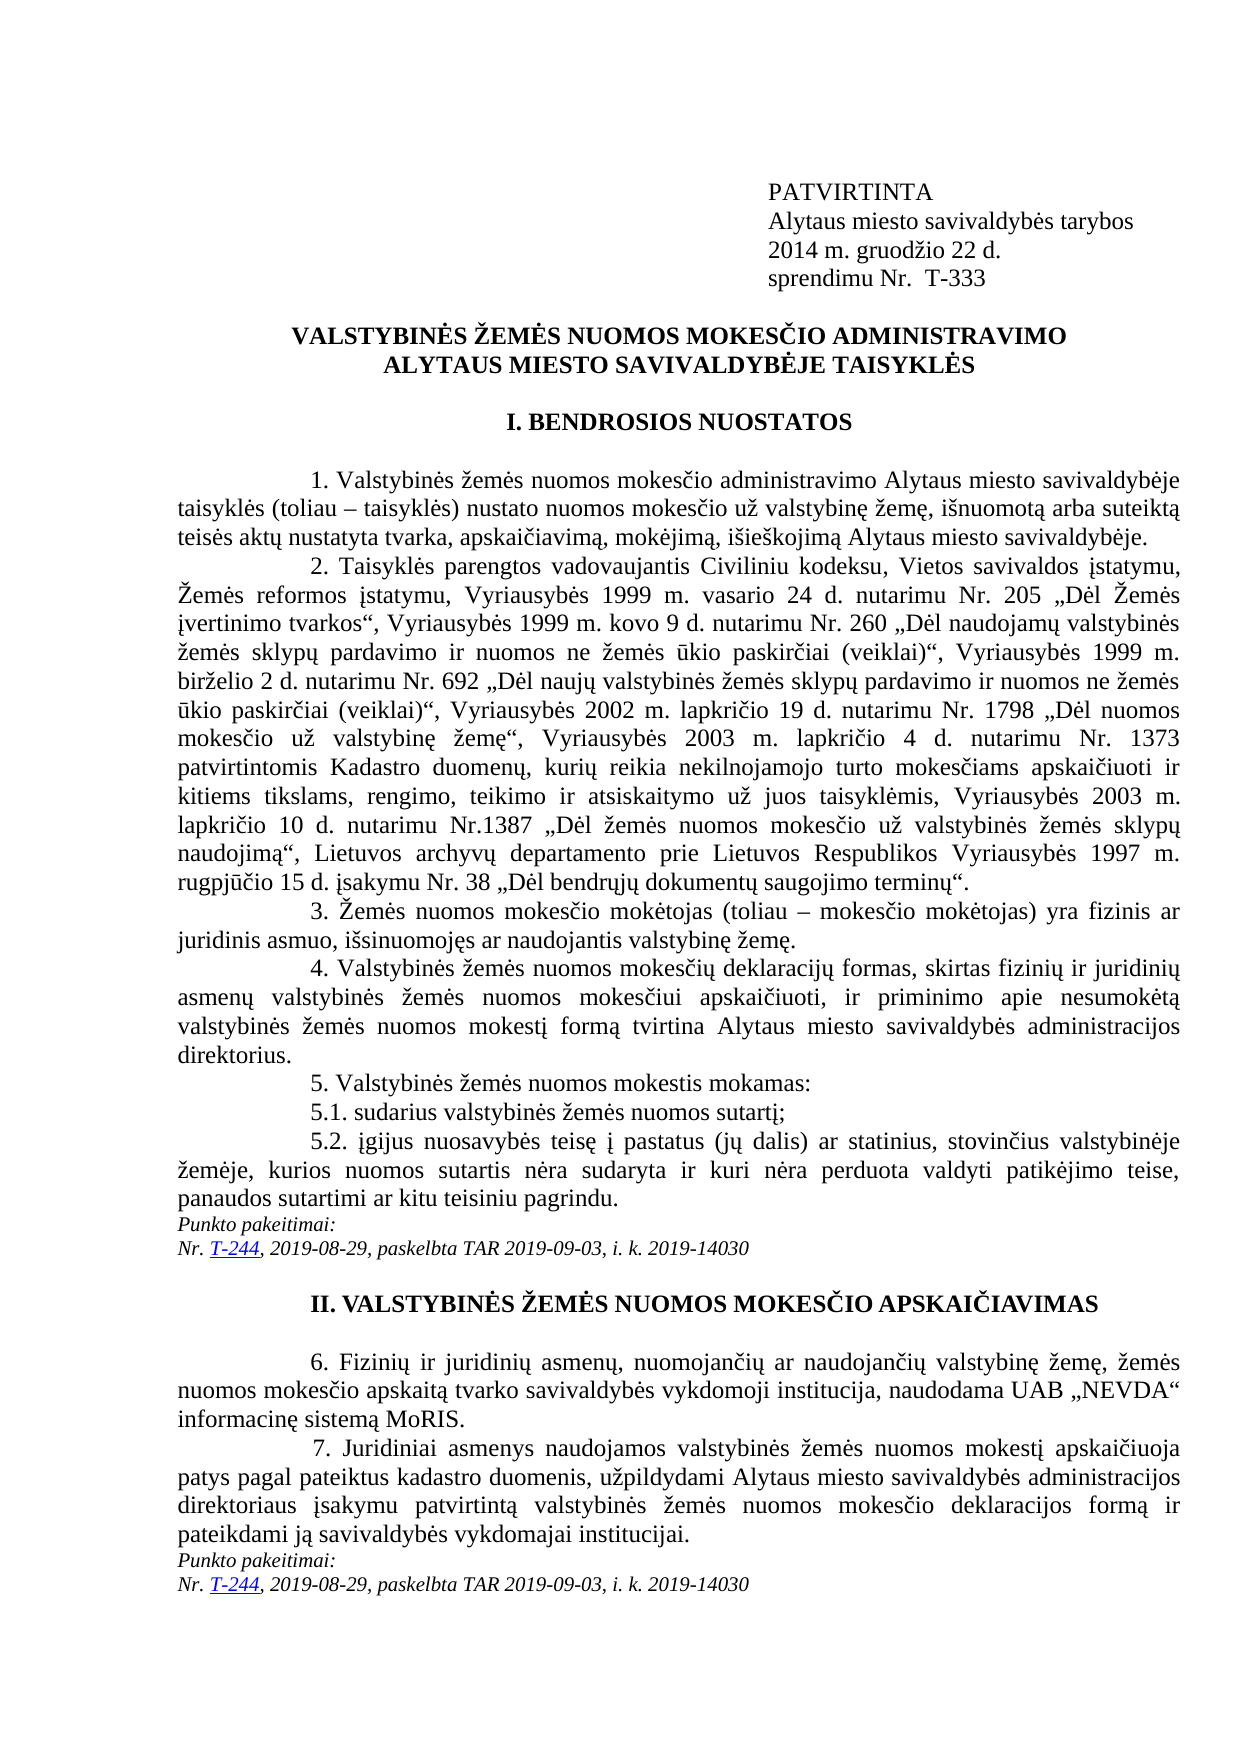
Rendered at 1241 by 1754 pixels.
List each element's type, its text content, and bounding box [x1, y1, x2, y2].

text 4. Valstybinės žemės nuomos mokesčių deklaracijų formas, skirtas fizinių ir juridinių asmenų valstybinės žemės nuomos mokesčiui apskaičiuoti, ir priminimo apie nesumokėtą valstybinės žemės nuomos mokestį formą tvirtina Alytaus miesto savivaldybės administracijos direktorius. [177, 953, 1181, 1068]
text sprendimu Nr. T-333 [177, 263, 1181, 292]
text PATVIRTINTA [177, 177, 1181, 206]
text 6. Fizinių ir juridinių asmenų, nuomojančių ar naudojančių valstybinę žemę, žemės nuomos mokesčio apskaitą tvarko savivaldybės vykdomoji institucija, naudodama UAB „NEVDA“ informacinę sistemą MoRIS. [177, 1347, 1181, 1433]
text Punkto pakeitimai: [177, 1548, 1181, 1572]
text ALYTAUS MIESTO SAVIVALDYBĖJE TAISYKLĖS [177, 350, 1181, 378]
text Nr. T-244, 2019-08-29, paskelbta TAR 2019-09-03, i. k. 2019-14030 [177, 1572, 1181, 1596]
text 7. Juridiniai asmenys naudojamos valstybinės žemės nuomos mokestį apskaičiuoja patys pagal pateiktus kadastro duomenis, užpildydami Alytaus miesto savivaldybės administracijos direktoriaus įsakymu patvirtintą valstybinės žemės nuomos mokesčio deklaracijos formą ir pateikdami ją savivaldybės vykdomajai institucijai. [177, 1433, 1181, 1548]
text 3. Žemės nuomos mokesčio mokėtojas (toliau – mokesčio mokėtojas) yra fizinis ar juridinis asmuo, išsinuomojęs ar naudojantis valstybinę žemę. [177, 896, 1181, 953]
text Punkto pakeitimai: [177, 1212, 1181, 1236]
text VALSTYBINĖS ŽEMĖS NUOMOS MOKESČIO ADMINISTRAVIMO [177, 321, 1181, 350]
text I. BENDROSIOS NUOSTATOS [177, 407, 1181, 436]
text Alytaus miesto savivaldybės tarybos [177, 206, 1181, 235]
text 5.1. sudarius valstybinės žemės nuomos sutartį; [177, 1097, 1181, 1126]
text 2. Taisyklės parengtos vadovaujantis Civiliniu kodeksu, Vietos savivaldos įstatymu, Žemės reformos įstatymu, Vyriausybės 1999 m. vasario 24 d. nutarimu Nr. 205 „Dėl Žemės įvertinimo tvarkos“, Vyriausybės 1999 m. kovo 9 d. nutarimu Nr. 260 „Dėl naudojamų valstybinės žemės sklypų pardavimo ir nuomos ne žemės ūkio paskirčiai (veiklai)“, Vyriausybės 1999 m. birželio 2 d. nutarimu Nr. 692 „Dėl naujų valstybinės žemės sklypų pardavimo ir nuomos ne žemės ūkio paskirčiai (veiklai)“, Vyriausybės 2002 m. lapkričio 19 d. nutarimu Nr. 1798 „Dėl nuomos mokesčio už valstybinę žemę“, Vyriausybės 2003 m. lapkričio 4 d. nutarimu Nr. 1373 patvirtintomis Kadastro duomenų, kurių reikia nekilnojamojo turto mokesčiams apskaičiuoti ir kitiems tikslams, rengimo, teikimo ir atsiskaitymo už juos taisyklėmis, Vyriausybės 2003 m. lapkričio 10 d. nutarimu Nr.1387 „Dėl žemės nuomos mokesčio už valstybinės žemės sklypų naudojimą“, Lietuvos archyvų departamento prie Lietuvos Respublikos Vyriausybės 1997 m. rugpjūčio 15 d. įsakymu Nr. 38 „Dėl bendrųjų dokumentų saugojimo terminų“. [177, 551, 1181, 896]
text 2014 m. gruodžio 22 d. [177, 235, 1181, 263]
text 1. Valstybinės žemės nuomos mokesčio administravimo Alytaus miesto savivaldybėje taisyklės (toliau – taisyklės) nustato nuomos mokesčio už valstybinę žemę, išnuomotą arba suteiktą teisės aktų nustatyta tvarka, apskaičiavimą, mokėjimą, išieškojimą Alytaus miesto savivaldybėje. [177, 465, 1181, 551]
text II. VALSTYBINĖS ŽEMĖS NUOMOS MOKESČIO APSKAIČIAVIMAS [177, 1289, 1181, 1318]
text 5.2. įgijus nuosavybės teisę į pastatus (jų dalis) ar statinius, stovinčius valstybinėje žemėje, kurios nuomos sutartis nėra sudaryta ir kuri nėra perduota valdyti patikėjimo teise, panaudos sutartimi ar kitu teisiniu pagrindu. [177, 1126, 1181, 1212]
text Nr. T-244, 2019-08-29, paskelbta TAR 2019-09-03, i. k. 2019-14030 [177, 1236, 1181, 1260]
text 5. Valstybinės žemės nuomos mokestis mokamas: [177, 1068, 1181, 1097]
